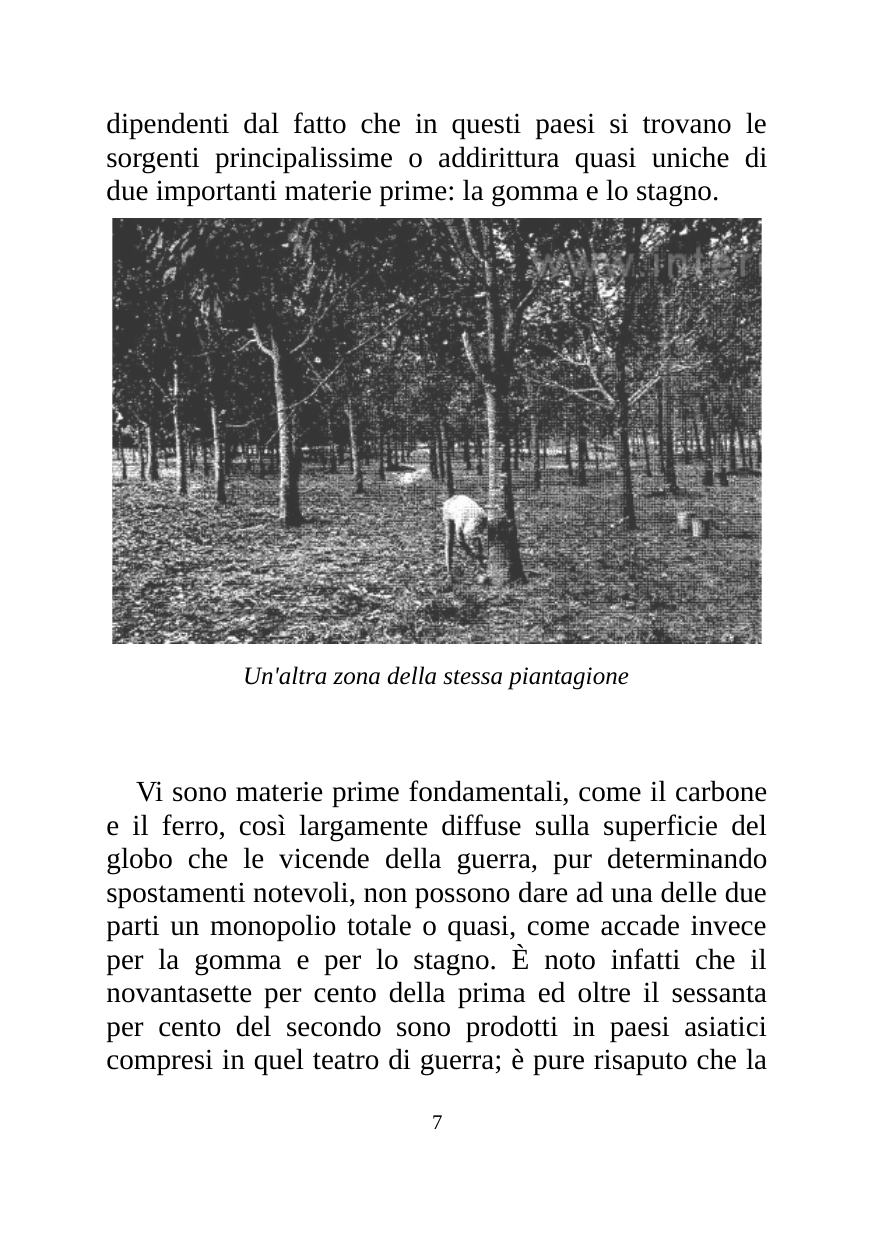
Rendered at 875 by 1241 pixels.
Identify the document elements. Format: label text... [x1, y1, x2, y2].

text Un'altra zona della stessa piantagione [112, 644, 762, 690]
picture [112, 218, 762, 644]
text Vi sono materie prime fondamentali, come il carbone e il ferro, così largamente diffuse sulla superficie del globo che le vicende della guerra, pur determinando spostamenti notevoli, non possono dare ad una delle due parti un monopolio totale o quasi, come accade invece per la gomma e per lo stagno. È noto infatti che il novantasette per cento della prima ed oltre il sessanta per cento del secondo sono prodotti in paesi asiatici compresi in quel teatro di guerra; è pure risaputo che la [106, 207, 768, 1076]
text dipendenti dal fatto che in questi paesi si trovano le sorgenti principalissime o addirittura quasi uniche di due importanti materie prime: la gomma e lo stagno. [106, 106, 768, 207]
